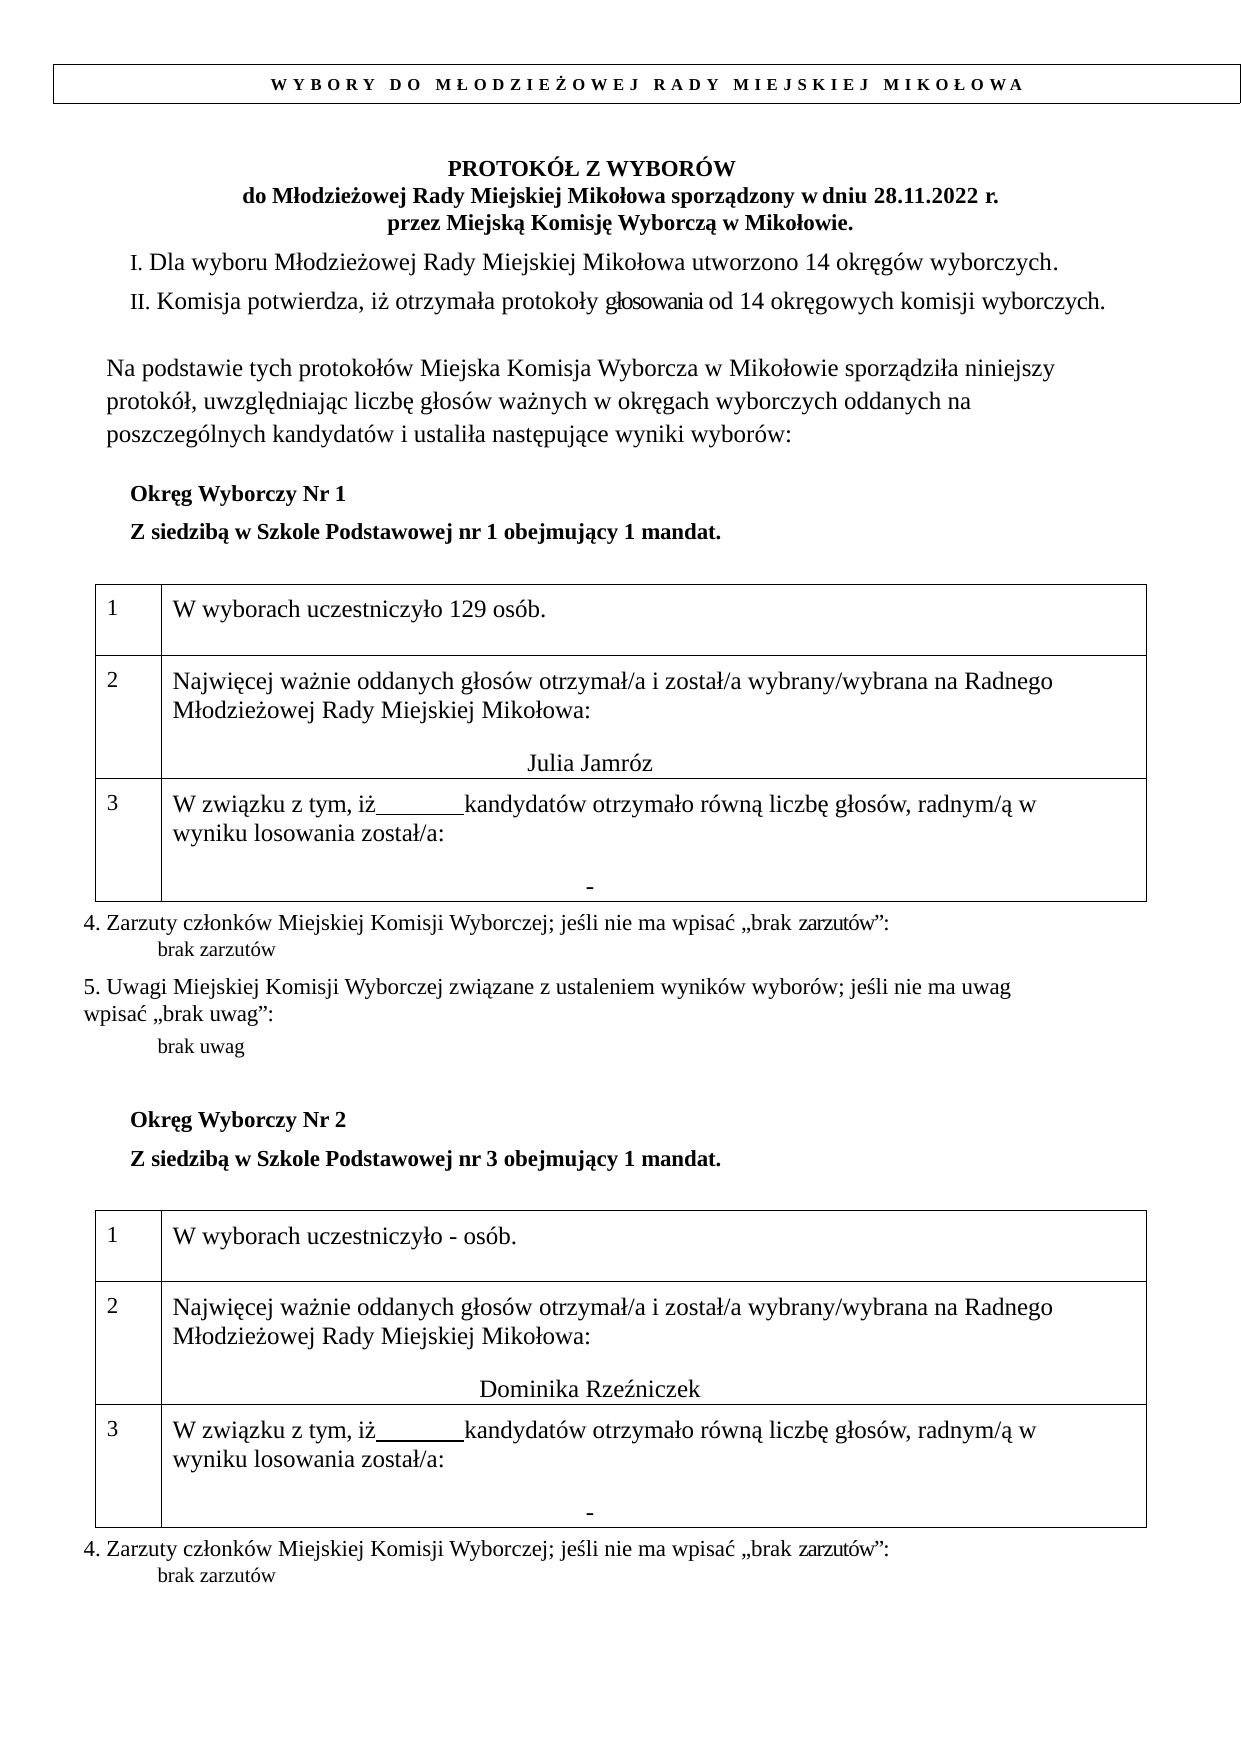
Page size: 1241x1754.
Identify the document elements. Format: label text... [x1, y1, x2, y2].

table_header W wyborach uczestniczyło - osób. [162, 1211, 1146, 1281]
table_cell Najwięcej ważnie oddanych głosów otrzymał/a i został/a wybrany/wybrana na Radnego Młodzieżowej Rady Miejskiej Mikołowa: Julia Jamróz [162, 656, 1146, 778]
table_cell Najwięcej ważnie oddanych głosów otrzymał/a i został/a wybrany/wybrana na Radnego Młodzieżowej Rady Miejskiej Mikołowa: Dominika Rzeźniczek [162, 1282, 1146, 1404]
text do Młodzieżowej Rady Miejskiej Mikołowa sporządzony w dniu 28.11.2022 r. [84, 182, 1157, 208]
text brak zarzutów [83, 937, 1157, 961]
subtitle PROTOKÓŁ Z WYBORÓW [83, 156, 1100, 182]
list Komisja potwierdza, iż otrzymała protokoły głosowania od 14 okręgowych komisji wyborczych. [130, 288, 1157, 315]
text WYBORY DO MŁODZIEŻOWEJ RADY MIEJSKIEJ MIKOŁOWA [241, 74, 1052, 93]
table_cell 2 [96, 656, 161, 778]
subtitle Okręg Wyborczy Nr 2 [130, 1106, 1157, 1132]
table_cell 3 [96, 1405, 161, 1527]
table_header 1 [96, 585, 161, 655]
text brak zarzutów [83, 1563, 1157, 1587]
list 4. Zarzuty członków Miejskiej Komisji Wyborczej; jeśli nie ma wpisać „brak zarzutów”: [83, 909, 1157, 936]
text Z siedzibą w Szkole Podstawowej nr 3 obejmujący 1 mandat. [130, 1144, 1157, 1171]
table_header W wyborach uczestniczyło 129 osób. [162, 585, 1146, 655]
table_cell 3 [96, 779, 161, 901]
text Na podstawie tych protokołów Miejska Komisja Wyborcza w Mikołowie sporządziła niniejszy protokół, uwzględniając liczbę głosów ważnych w okręgach wyborczych oddanych na poszczególnych kandydatów i ustaliła następujące wyniki wyborów: [106, 353, 1082, 448]
subtitle Okręg Wyborczy Nr 1 [130, 479, 1157, 506]
list 4. Zarzuty członków Miejskiej Komisji Wyborczej; jeśli nie ma wpisać „brak zarzutów”: [83, 1535, 1157, 1562]
table_cell W związku z tym, iż kandydatów otrzymało równą liczbę głosów, radnym/ą w wyniku losowania został/a: - [162, 1405, 1146, 1527]
table_header 1 [96, 1211, 161, 1281]
list Dla wyboru Młodzieżowej Rady Miejskiej Mikołowa utworzono 14 okręgów wyborczych. [130, 247, 1157, 276]
text Z siedzibą w Szkole Podstawowej nr 1 obejmujący 1 mandat. [130, 518, 1157, 545]
text przez Miejską Komisję Wyborczą w Mikołowie. [140, 208, 1100, 235]
text brak uwag [83, 1026, 1157, 1060]
table_cell W związku z tym, iż kandydatów otrzymało równą liczbę głosów, radnym/ą w wyniku losowania został/a: - [162, 779, 1146, 901]
list 5. Uwagi Miejskiej Komisji Wyborczej związane z ustaleniem wyników wyborów; jeśli nie ma uwag wpisać „brak uwag”: [83, 973, 1074, 1026]
table_cell 2 [96, 1282, 161, 1404]
